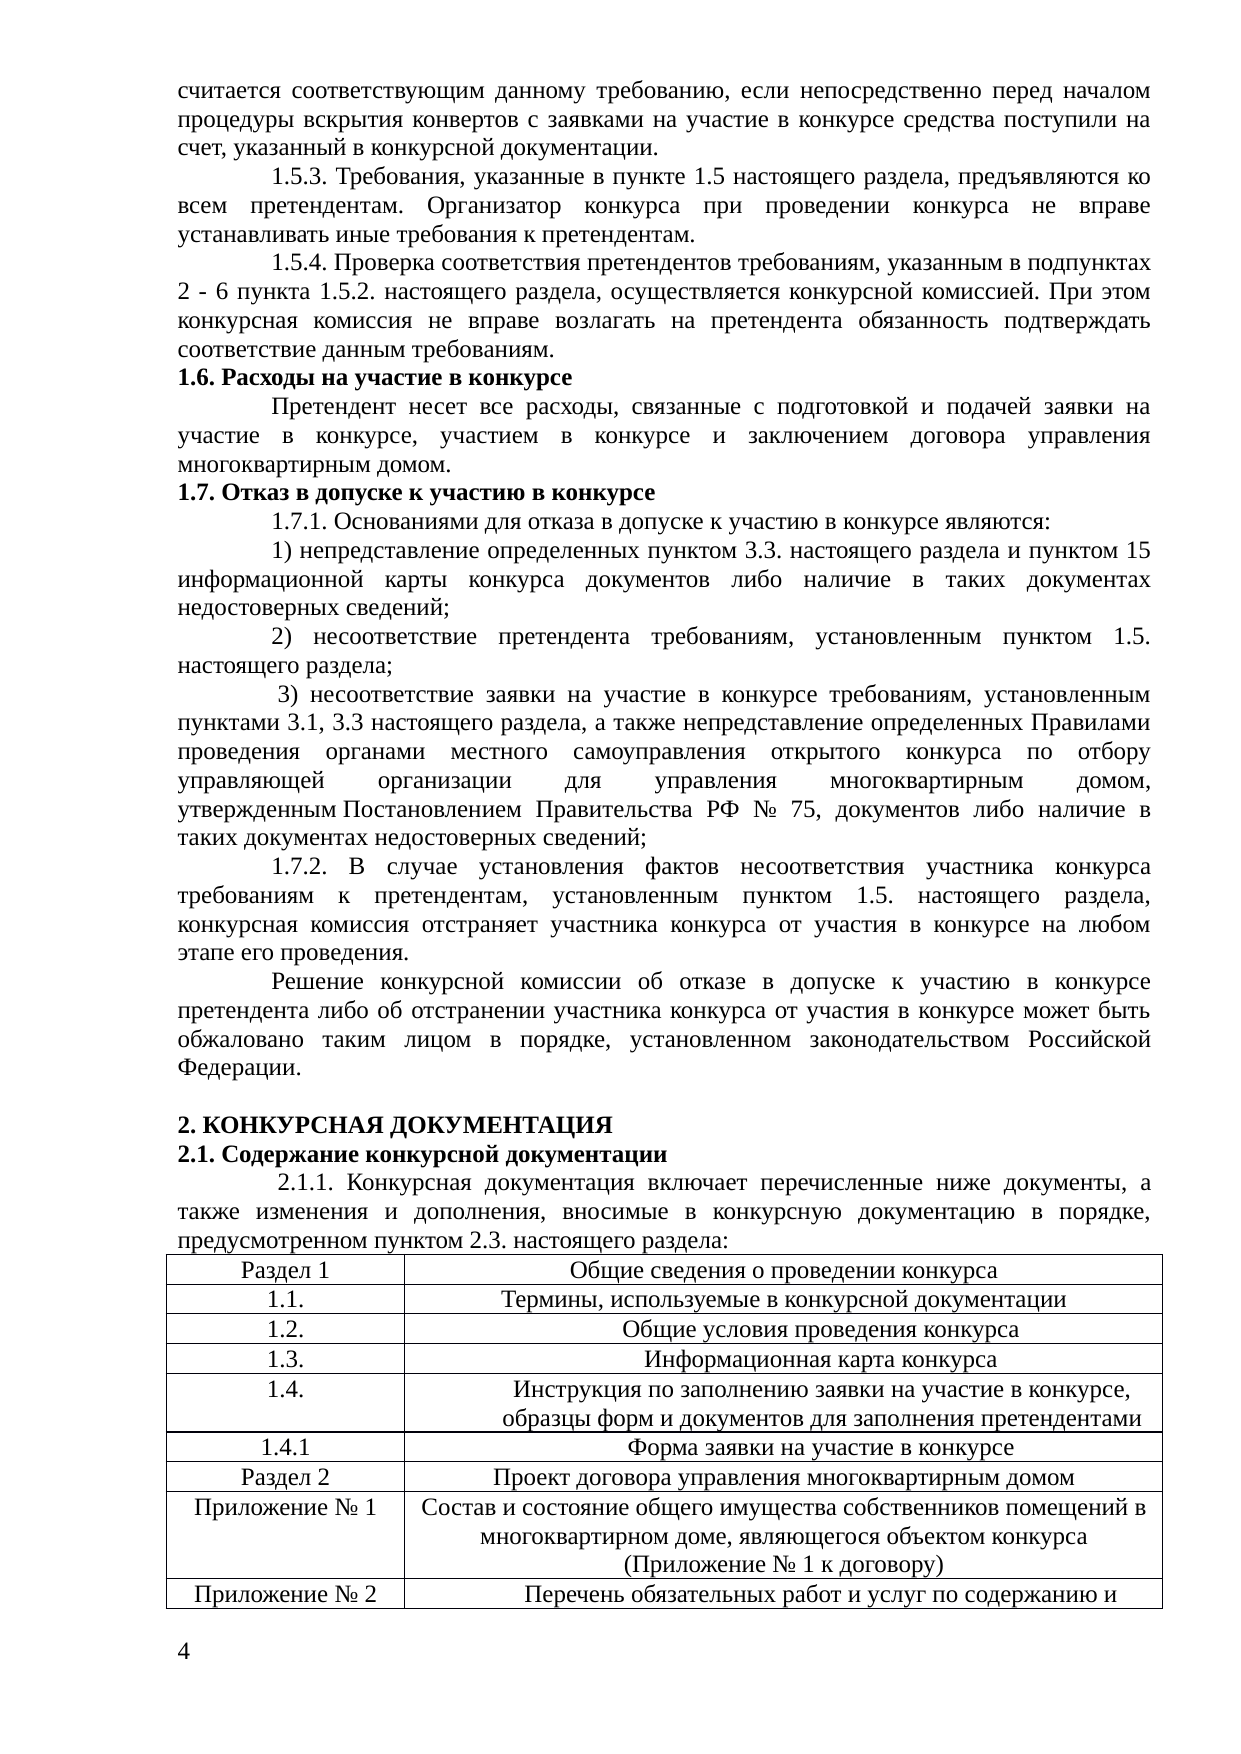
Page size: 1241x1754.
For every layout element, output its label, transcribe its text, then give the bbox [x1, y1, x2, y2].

table_cell Общие условия проведения конкурса [405, 1314, 1162, 1343]
table_cell Раздел 2 [167, 1462, 404, 1491]
table_cell Информационная карта конкурса [405, 1344, 1162, 1373]
text 1.5.4. Проверка соответствия претендентов требованиям, указанным в подпунктах 2 - 6 пункта 1.5.2. настоящего раздела, осуществляется конкурсной комиссией. При этом конкурсная комиссия не вправе возлагать на претендента обязанность подтверждать соответствие данным требованиям. [177, 247, 1152, 362]
table_cell Термины, используемые в конкурсной документации [405, 1285, 1162, 1313]
table_cell 1.4. [167, 1374, 404, 1431]
text 1.7. Отказ в допуске к участию в конкурсе [177, 477, 1152, 506]
table_cell 1.4.1 [167, 1433, 404, 1461]
table_cell Форма заявки на участие в конкурсе [405, 1433, 1162, 1461]
text 1.6. Расходы на участие в конкурсе [177, 362, 1152, 391]
table_cell 1.3. [167, 1344, 404, 1373]
table_cell 1.2. [167, 1314, 404, 1343]
text считается соответствующим данному требованию, если непосредственно перед началом процедуры вскрытия конвертов с заявками на участие в конкурсе средства поступили на счет, указанный в конкурсной документации. [177, 75, 1152, 161]
text 3) несоответствие заявки на участие в конкурсе требованиям, установленным пунктами 3.1, 3.3 настоящего раздела, а также непредставление определенных Правилами проведения органами местного самоуправления открытого конкурса по отбору управляющей организации для управления многоквартирным домом, утвержденным Постановлением Правительства РФ № 75, документов либо наличие в таких документах недостоверных сведений; [177, 679, 1152, 851]
text 1.7.2. В случае установления фактов несоответствия участника конкурса требованиям к претендентам, установленным пунктом 1.5. настоящего раздела, конкурсная комиссия отстраняет участника конкурса от участия в конкурсе на любом этапе его проведения. [177, 851, 1152, 966]
table_cell Приложение № 2 [167, 1579, 404, 1608]
table_cell Инструкция по заполнению заявки на участие в конкурсе, образцы форм и документов для заполнения претендентами [405, 1374, 1162, 1431]
text 2.1. Содержание конкурсной документации [177, 1139, 1152, 1167]
table_cell Приложение № 1 [167, 1492, 404, 1578]
text Претендент несет все расходы, связанные с подготовкой и подачей заявки на участие в конкурсе, участием в конкурсе и заключением договора управления многоквартирным домом. [177, 391, 1152, 477]
table_header Раздел 1 [167, 1255, 404, 1283]
table_header Общие сведения о проведении конкурса [405, 1255, 1162, 1283]
text 2) несоответствие претендента требованиям, установленным пунктом 1.5. настоящего раздела; [177, 621, 1152, 679]
text 1.5.3. Требования, указанные в пункте 1.5 настоящего раздела, предъявляются ко всем претендентам. Организатор конкурса при проведении конкурса не вправе устанавливать иные требования к претендентам. [177, 161, 1152, 247]
text Решение конкурсной комиссии об отказе в допуске к участию в конкурсе претендента либо об отстранении участника конкурса от участия в конкурсе может быть обжаловано таким лицом в порядке, установленном законодательством Российской Федерации. [177, 966, 1152, 1081]
table_cell Состав и состояние общего имущества собственников помещений в многоквартирном доме, являющегося объектом конкурса (Приложение № 1 к договору) [405, 1492, 1162, 1578]
text 2.1.1. Конкурсная документация включает перечисленные ниже документы, а также изменения и дополнения, вносимые в конкурсную документацию в порядке, предусмотренном пунктом 2.3. настоящего раздела: [177, 1167, 1152, 1254]
text 1) непредставление определенных пунктом 3.3. настоящего раздела и пунктом 15 информационной карты конкурса документов либо наличие в таких документах недостоверных сведений; [177, 535, 1152, 621]
text 2. КОНКУРСНАЯ ДОКУМЕНТАЦИЯ [177, 1110, 1152, 1139]
table_cell Перечень обязательных работ и услуг по содержанию и [405, 1579, 1162, 1608]
table_cell Проект договора управления многоквартирным домом [405, 1462, 1162, 1491]
table_cell 1.1. [167, 1285, 404, 1313]
text 1.7.1. Основаниями для отказа в допуске к участию в конкурсе являются: [177, 506, 1152, 535]
